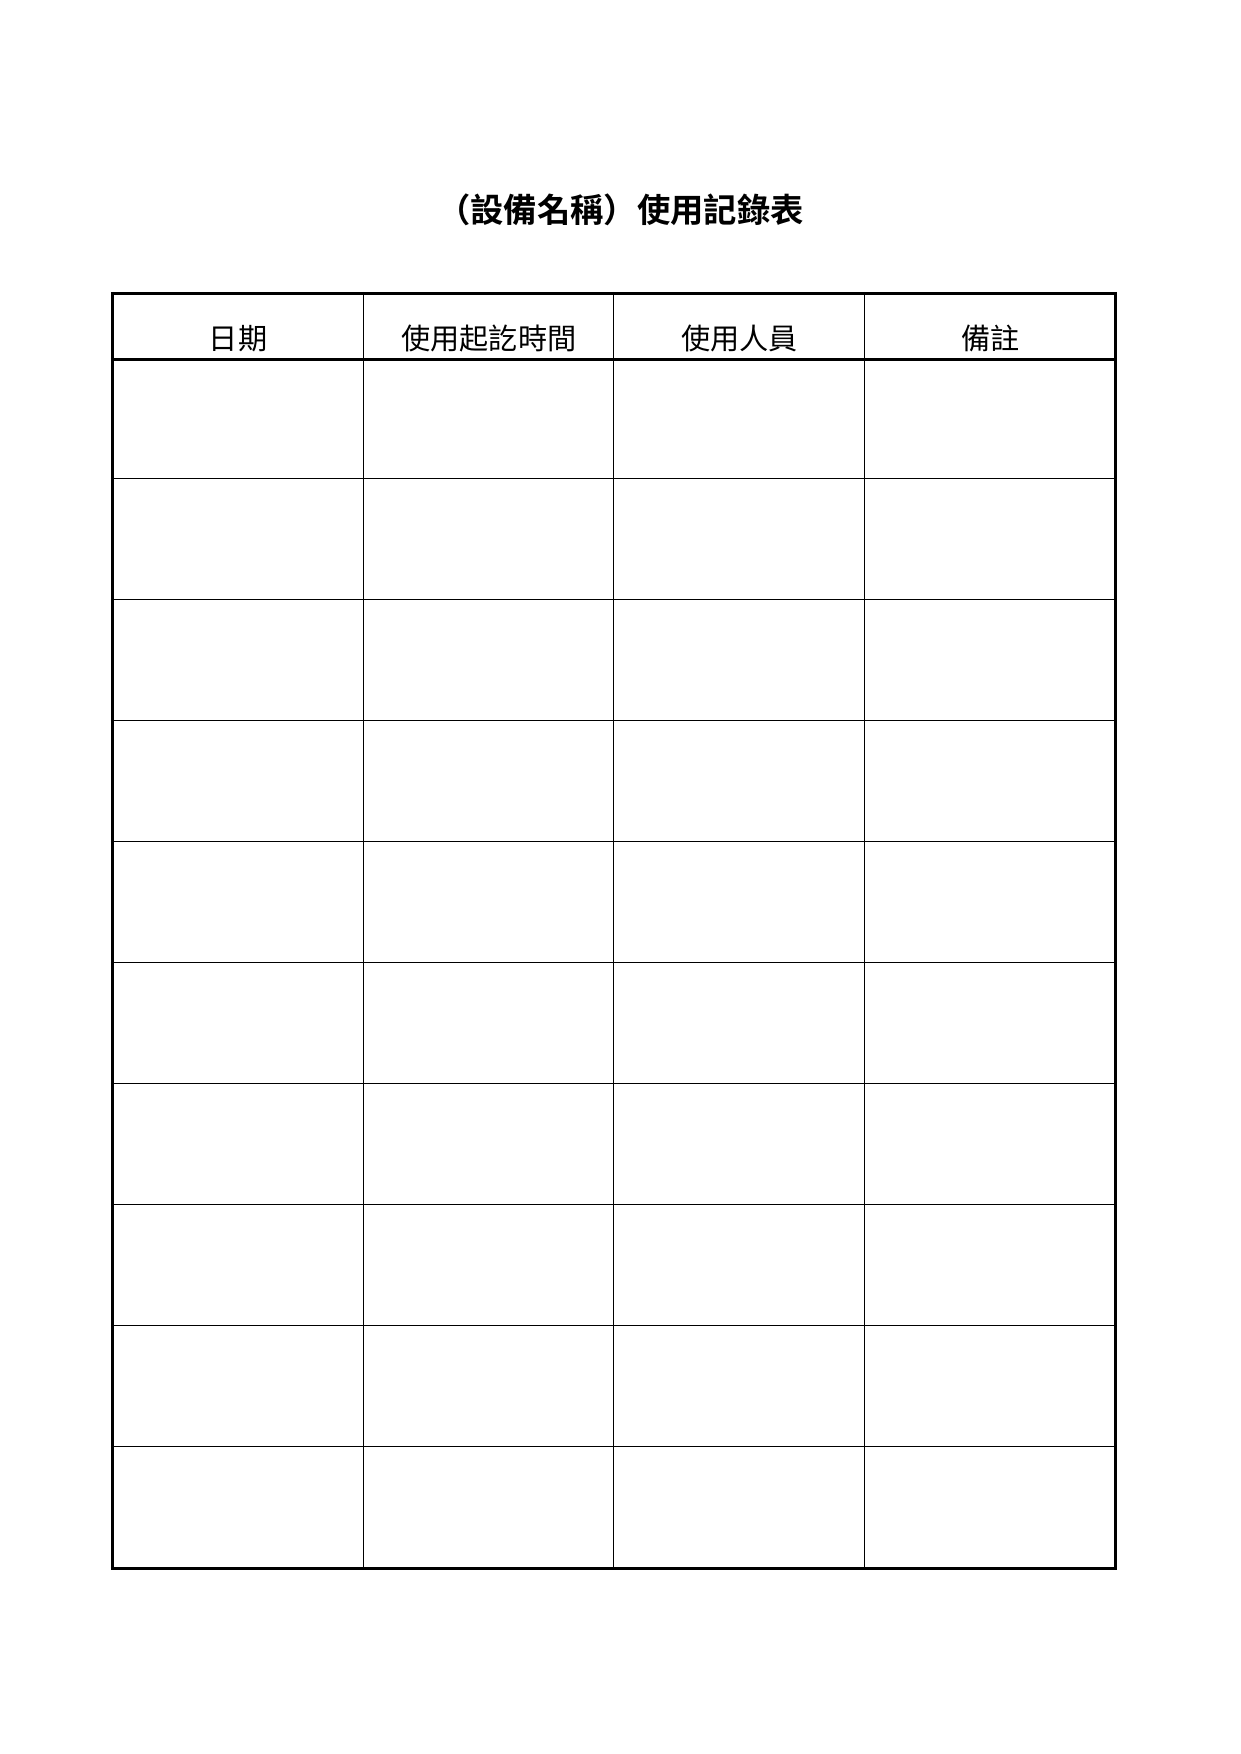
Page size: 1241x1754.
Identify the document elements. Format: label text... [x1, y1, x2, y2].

table_cell [114, 1205, 363, 1325]
table_header 備註 [865, 295, 1114, 357]
table_cell [865, 721, 1114, 841]
table_cell [614, 842, 864, 962]
table_cell [114, 1084, 363, 1204]
table_cell [114, 963, 363, 1083]
table_cell [364, 1326, 613, 1446]
table_cell [865, 1326, 1114, 1446]
table_cell [865, 1205, 1114, 1325]
table_header 使用起訖時間 [364, 295, 613, 357]
table_cell [614, 1205, 864, 1325]
table_cell [364, 842, 613, 962]
table_cell [114, 1326, 363, 1446]
table_cell [114, 479, 363, 599]
table_header 日期 [114, 295, 363, 357]
table_cell [614, 1447, 864, 1567]
table_cell [364, 600, 613, 720]
table_cell [614, 479, 864, 599]
table_cell [865, 479, 1114, 599]
table_cell [614, 361, 864, 478]
table_cell [364, 721, 613, 841]
table_cell [614, 1084, 864, 1204]
table_cell [114, 721, 363, 841]
table_cell [865, 361, 1114, 478]
table_cell [114, 361, 363, 478]
table_cell [865, 963, 1114, 1083]
table_cell [114, 600, 363, 720]
table_cell [364, 1205, 613, 1325]
table_cell [865, 600, 1114, 720]
table_cell [114, 842, 363, 962]
table_cell [614, 600, 864, 720]
text （設備名稱）使用記錄表 [112, 167, 1128, 229]
table_header 使用人員 [614, 295, 864, 357]
table_cell [614, 721, 864, 841]
table_cell [865, 842, 1114, 962]
table_cell [364, 361, 613, 478]
table_cell [865, 1084, 1114, 1204]
table_cell [614, 1326, 864, 1446]
table_cell [865, 1447, 1114, 1567]
table_cell [364, 1084, 613, 1204]
table_cell [364, 1447, 613, 1567]
table_cell [364, 963, 613, 1083]
table_cell [614, 963, 864, 1083]
table_cell [114, 1447, 363, 1567]
table_cell [364, 479, 613, 599]
